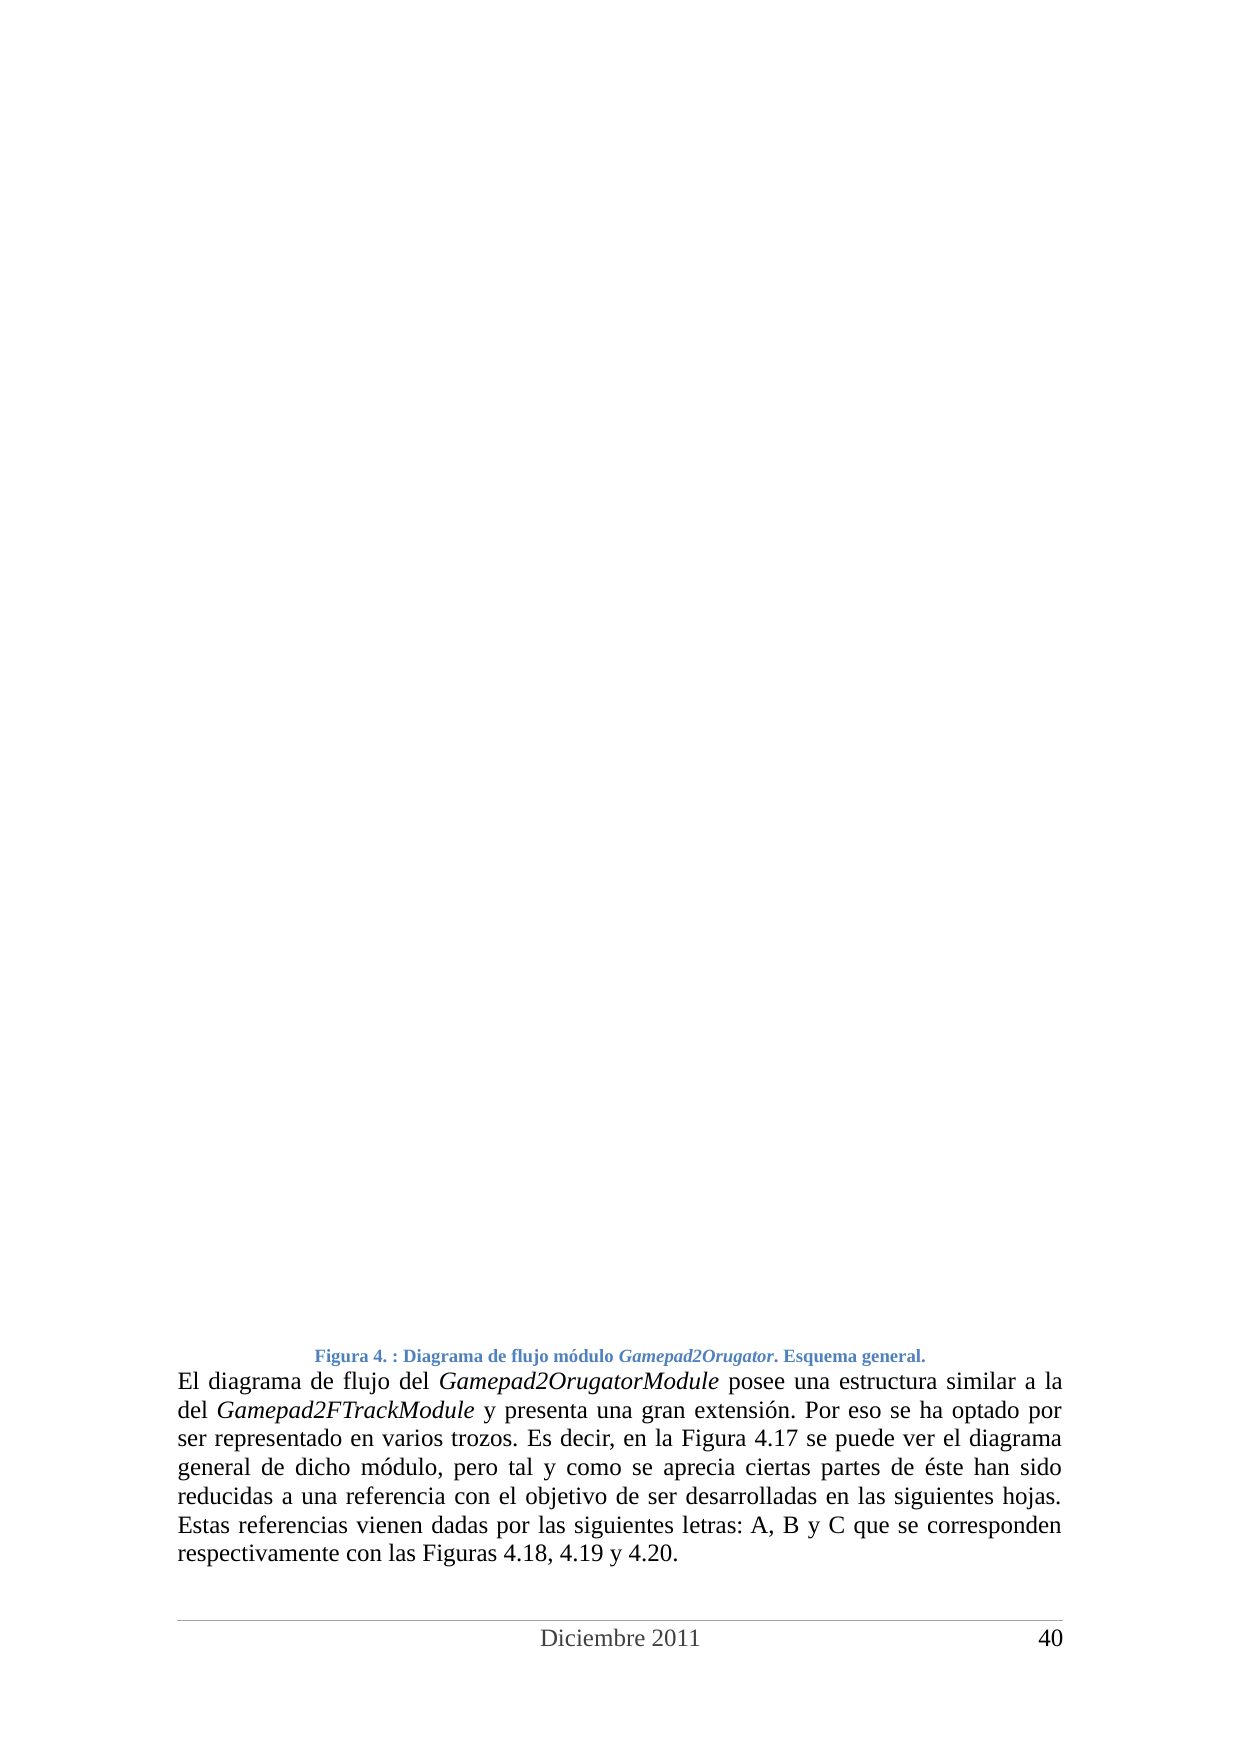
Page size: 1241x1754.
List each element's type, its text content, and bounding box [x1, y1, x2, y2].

text Figura 4. : Diagrama de flujo módulo Gamepad2Orugator. Esquema general. [177, 1344, 1063, 1366]
text El diagrama de flujo del Gamepad2OrugatorModule posee una estructura similar a la del Gamepad2FTrackModule y presenta una gran extensión. Por eso se ha optado por ser representado en varios trozos. Es decir, en la Figura 4.17 se puede ver el diagrama general de dicho módulo, pero tal y como se aprecia ciertas partes de éste han sido reducidas a una referencia con el objetivo de ser desarrolladas en las siguientes hojas. Estas referencias vienen dadas por las siguientes letras: A, B y C que se corresponden respectivamente con las Figuras 4.18, 4.19 y 4.20. [177, 1366, 1063, 1567]
